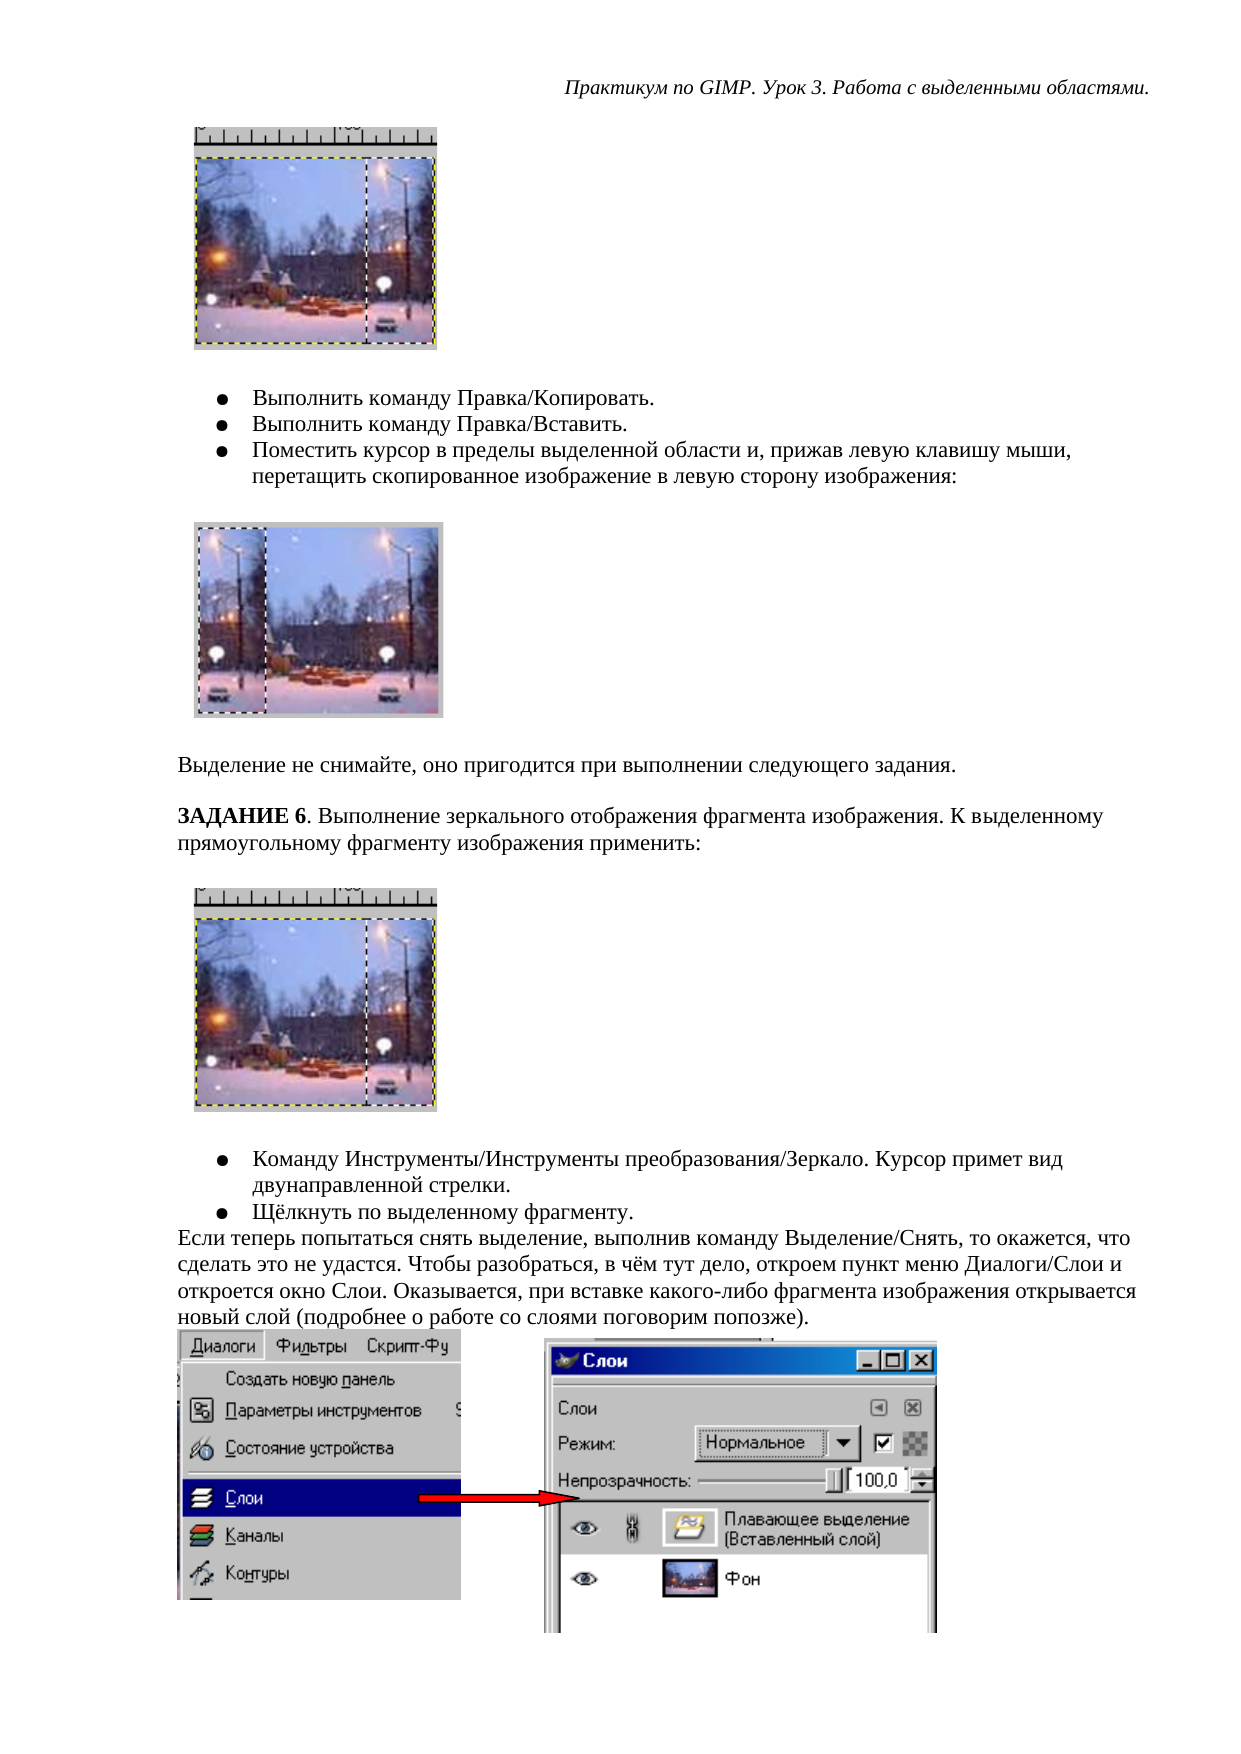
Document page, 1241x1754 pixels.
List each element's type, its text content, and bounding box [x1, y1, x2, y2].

text Задание 6. Выполнение зеркального отображения фрагмента изображения. К выделенному прямоугольному фрагменту изображения применить: [177, 802, 1152, 855]
picture [193, 888, 438, 1112]
text Если теперь попытаться снять выделение, выполнив команду Выделение/Снять, то окажется, что сделать это не удастся. Чтобы разобраться, в чём тут дело, откроем пункт меню Диалоги/Слои и откроется окно Слои. Оказывается, при вставке какого-либо фрагмента изображения открывается новый слой (подробнее о работе со слоями поговорим попозже). [177, 1224, 1152, 1329]
picture [193, 127, 438, 350]
picture [544, 1338, 937, 1633]
list Выполнить команду Правка/Копировать. [215, 383, 1152, 410]
list Щёлкнуть по выделенному фрагменту. [214, 1198, 1152, 1224]
list Поместить курсор в пределы выделенной области и, прижав левую клавишу мыши, перетащить скопированное изображение в левую сторону изображения: [214, 436, 1152, 489]
picture [193, 522, 444, 718]
list Выполнить команду Правка/Вставить. [214, 410, 1152, 436]
list Команду Инструменты/Инструменты преобразования/Зеркало. Курсор примет вид двунаправленной стрелки. [215, 1145, 1152, 1198]
picture [177, 1329, 461, 1600]
text Выделение не снимайте, оно пригодится при выполнении следующего задания. [177, 751, 1152, 777]
